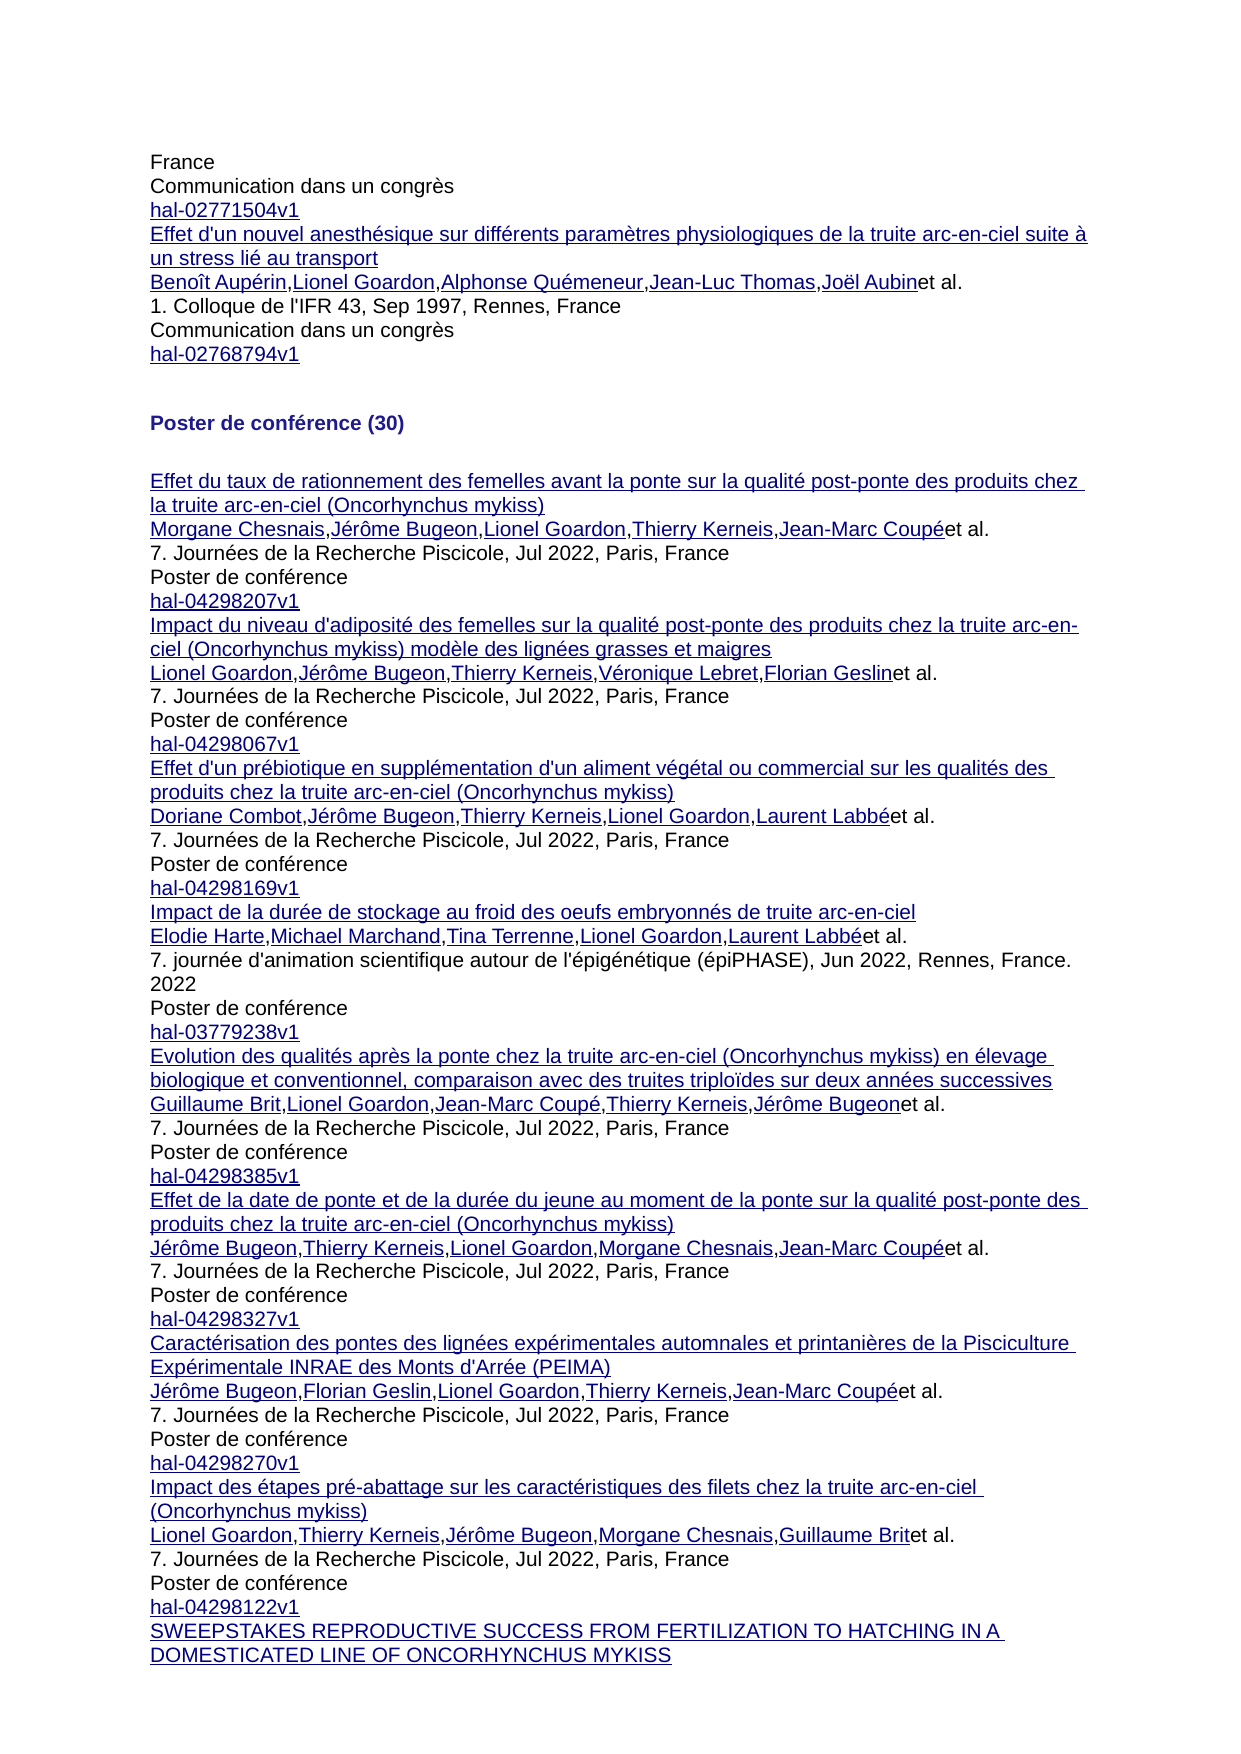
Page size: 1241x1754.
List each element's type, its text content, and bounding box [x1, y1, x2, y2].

table_cell Caractérisation des pontes des lignées expérimentales automnales et printanières de la Pisciculture Expérimentale INRAE des Monts d'Arrée (PEIMA) Jérôme Bugeon,Florian Geslin,Lionel Goardon,Thierry Kerneis,Jean-Marc Coupéet al. 7. Journées de la Recherche Piscicole, Jul 2022, Paris, France Poster de conférence hal-04298270v1 [150, 1331, 1090, 1475]
table_cell Effet d'un nouvel anesthésique sur différents paramètres physiologiques de la truite arc-en-ciel suite à un stress lié au transport Benoît Aupérin,Lionel Goardon,Alphonse Quémeneur,Jean-Luc Thomas,Joël Aubinet al. 1. Colloque de l'IFR 43, Sep 1997, Rennes, France Communication dans un congrès hal-02768794v1 [150, 222, 1090, 366]
table_cell Impact des étapes pré-abattage sur les caractéristiques des filets chez la truite arc-en-ciel (Oncorhynchus mykiss) Lionel Goardon,Thierry Kerneis,Jérôme Bugeon,Morgane Chesnais,Guillaume Britet al. 7. Journées de la Recherche Piscicole, Jul 2022, Paris, France Poster de conférence hal-04298122v1 [150, 1475, 1090, 1619]
table_cell Evolution des qualités après la ponte chez la truite arc-en-ciel (Oncorhynchus mykiss) en élevage biologique et conventionnel, comparaison avec des truites triploïdes sur deux années successives Guillaume Brit,Lionel Goardon,Jean-Marc Coupé,Thierry Kerneis,Jérôme Bugeonet al. 7. Journées de la Recherche Piscicole, Jul 2022, Paris, France Poster de conférence hal-04298385v1 [150, 1044, 1090, 1187]
table_cell Effet d'un prébiotique en supplémentation d'un aliment végétal ou commercial sur les qualités des produits chez la truite arc-en-ciel (Oncorhynchus mykiss) Doriane Combot,Jérôme Bugeon,Thierry Kerneis,Lionel Goardon,Laurent Labbéet al. 7. Journées de la Recherche Piscicole, Jul 2022, Paris, France Poster de conférence hal-04298169v1 [150, 756, 1090, 900]
table_cell France Communication dans un congrès hal-02771504v1 [150, 150, 1090, 222]
table_cell Impact du niveau d'adiposité des femelles sur la qualité post-ponte des produits chez la truite arc-en-ciel (Oncorhynchus mykiss) modèle des lignées grasses et maigres Lionel Goardon,Jérôme Bugeon,Thierry Kerneis,Véronique Lebret,Florian Geslinet al. 7. Journées de la Recherche Piscicole, Jul 2022, Paris, France Poster de conférence hal-04298067v1 [150, 613, 1090, 756]
table_cell Impact de la durée de stockage au froid des oeufs embryonnés de truite arc-en-ciel Elodie Harte,Michael Marchand,Tina Terrenne,Lionel Goardon,Laurent Labbéet al. 7. journée d'animation scientifique autour de l'épigénétique (épiPHASE), Jun 2022, Rennes, France. 2022 Poster de conférence hal-03779238v1 [150, 900, 1090, 1044]
table_cell Effet de la date de ponte et de la durée du jeune au moment de la ponte sur la qualité post-ponte des produits chez la truite arc-en-ciel (Oncorhynchus mykiss) Jérôme Bugeon,Thierry Kerneis,Lionel Goardon,Morgane Chesnais,Jean-Marc Coupéet al. 7. Journées de la Recherche Piscicole, Jul 2022, Paris, France Poster de conférence hal-04298327v1 [150, 1188, 1090, 1331]
table_header Effet du taux de rationnement des femelles avant la ponte sur la qualité post-ponte des produits chez la truite arc-en-ciel (Oncorhynchus mykiss) Morgane Chesnais,Jérôme Bugeon,Lionel Goardon,Thierry Kerneis,Jean-Marc Coupéet al. 7. Journées de la Recherche Piscicole, Jul 2022, Paris, France Poster de conférence hal-04298207v1 [150, 469, 1090, 612]
subtitle Poster de conférence (30) [150, 410, 1090, 434]
table_cell SWEEPSTAKES REPRODUCTIVE SUCCESS FROM FERTILIZATION TO HATCHING IN A DOMESTICATED LINE OF ONCORHYNCHUS MYKISS [150, 1619, 1090, 1667]
